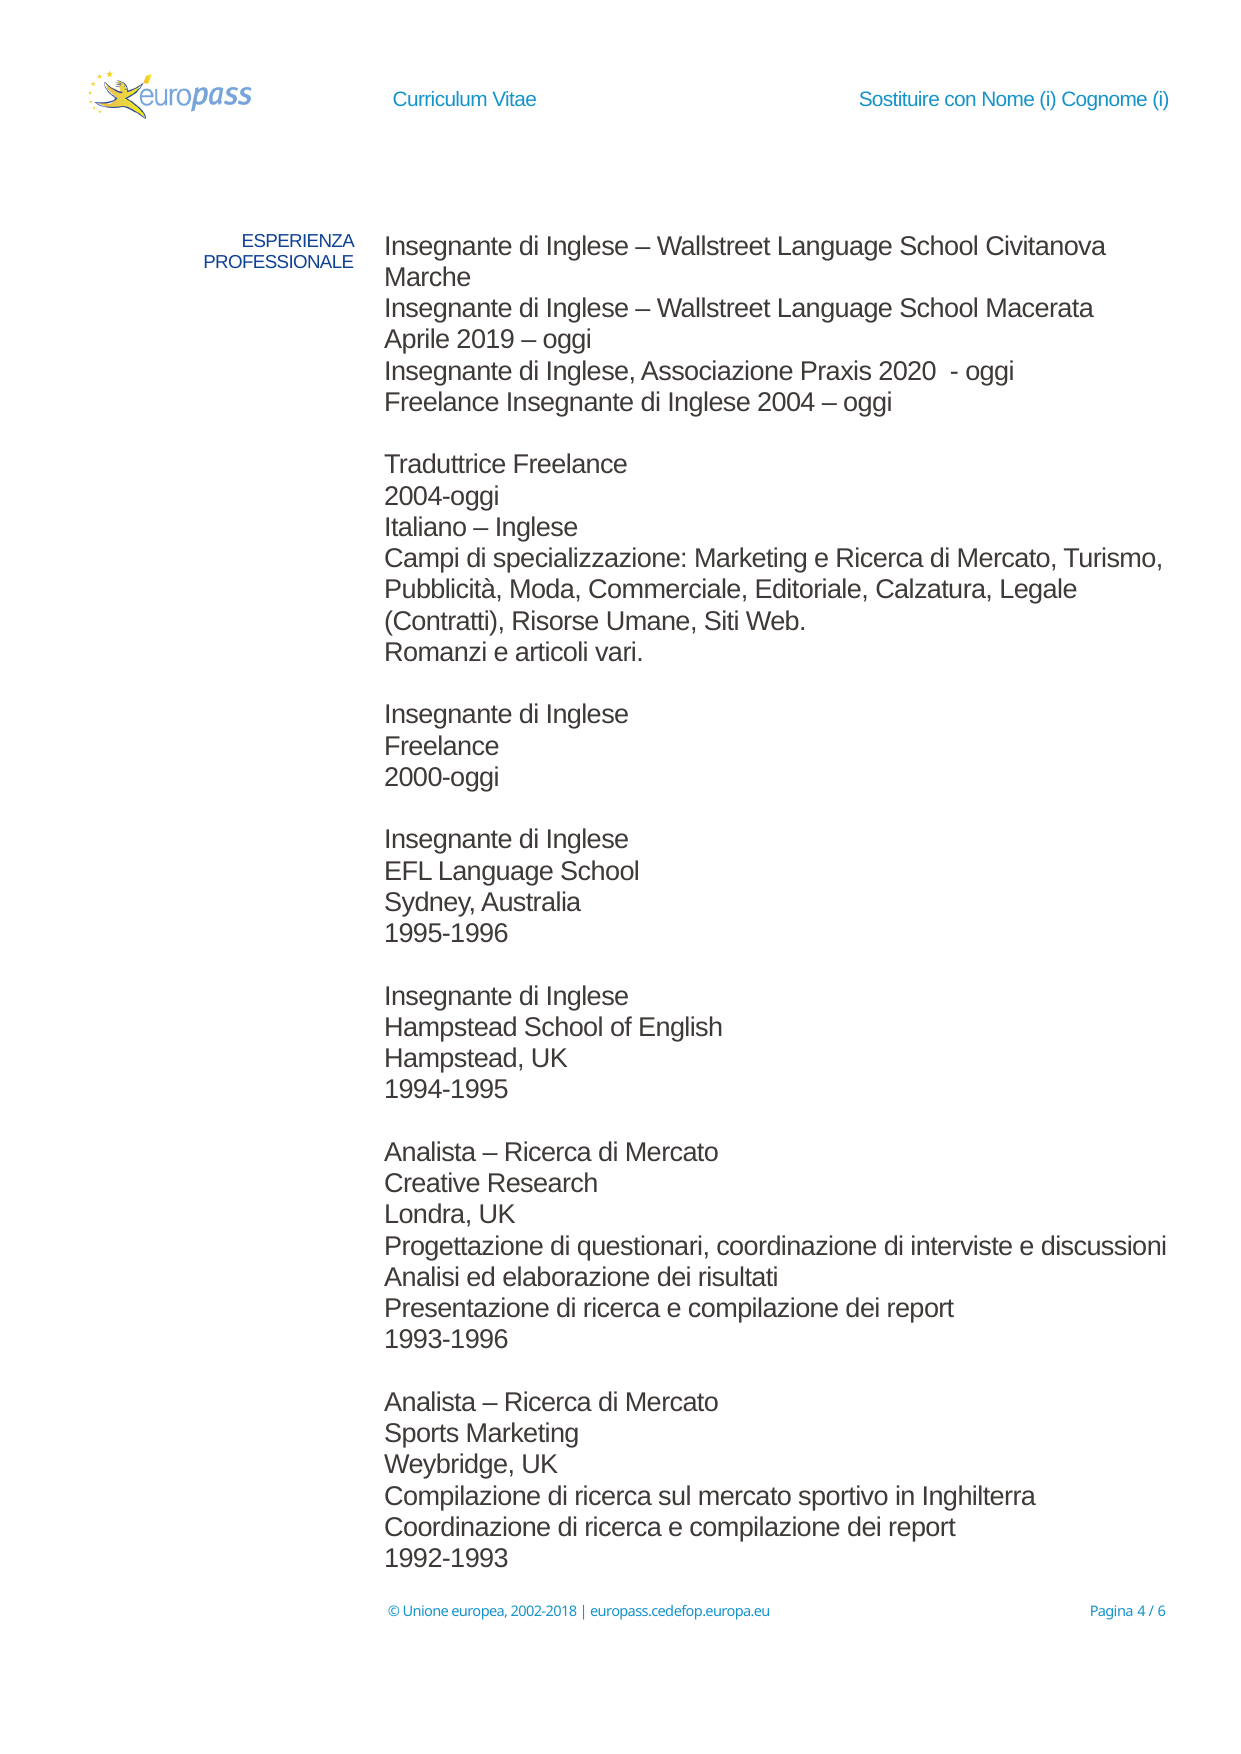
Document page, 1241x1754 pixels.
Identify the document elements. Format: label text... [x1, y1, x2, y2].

table_header ESPERIENZA PROFESSIONALE [89, 230, 384, 1573]
table_header Insegnante di Inglese – Wallstreet Language School Civitanova Marche Insegnante di Inglese – Wallstreet Language School Macerata Aprile 2019 – oggi Insegnante di Inglese, Associazione Praxis 2020 - oggi Freelance Insegnante di Inglese 2004 – oggi Traduttrice Freelance 2004-oggi Italiano – Inglese Campi di specializzazione: Marketing e Ricerca di Mercato, Turismo, Pubblicità, Moda, Commerciale, Editoriale, Calzatura, Legale (Contratti), Risorse Umane, Siti Web. Romanzi e articoli vari. Insegnante di Inglese Freelance 2000-oggi Insegnante di Inglese EFL Language School Sydney, Australia 1995-1996 Insegnante di Inglese Hampstead School of English Hampstead, UK 1994-1995 Analista – Ricerca di Mercato Creative Research Londra, UK Progettazione di questionari, coordinazione di interviste e discussioni Analisi ed elaborazione dei risultati Presentazione di ricerca e compilazione dei report 1993-1996 Analista – Ricerca di Mercato Sports Marketing Weybridge, UK Compilazione di ricerca sul mercato sportivo in Inghilterra Coordinazione di ricerca e compilazione dei report 1992-1993 [384, 230, 1169, 1573]
